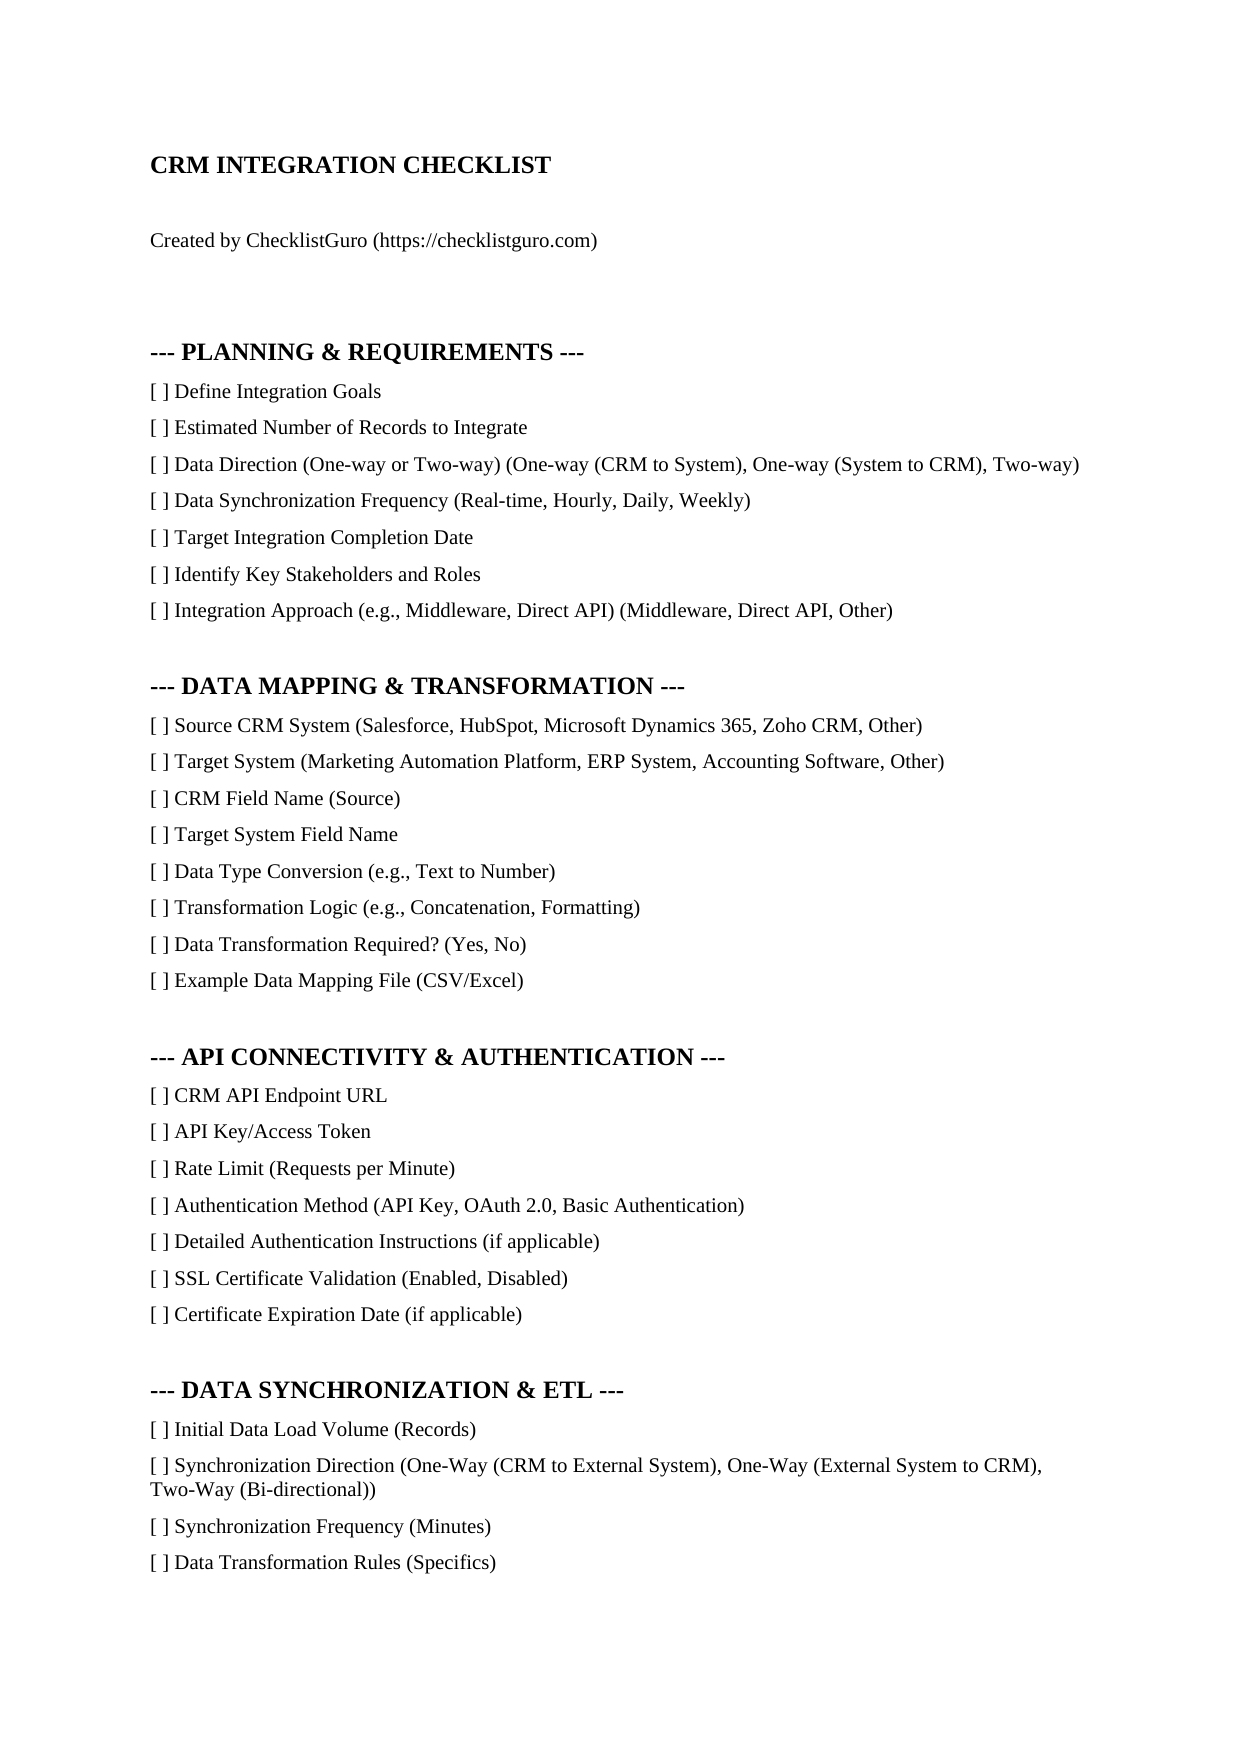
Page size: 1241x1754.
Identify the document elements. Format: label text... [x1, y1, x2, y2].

text [ ] Data Transformation Rules (Specifics) [150, 1550, 1090, 1574]
text [ ] Synchronization Direction (One-Way (CRM to External System), One-Way (External System to CRM), Two-Way (Bi-directional)) [150, 1453, 1090, 1501]
text [ ] Initial Data Load Volume (Records) [150, 1417, 1090, 1441]
text [ ] Target Integration Completion Date [150, 525, 1090, 549]
text [ ] Data Synchronization Frequency (Real-time, Hourly, Daily, Weekly) [150, 488, 1090, 512]
text [ ] Estimated Number of Records to Integrate [150, 415, 1090, 439]
text [ ] CRM Field Name (Source) [150, 786, 1090, 810]
text [ ] Data Direction (One-way or Two-way) (One-way (CRM to System), One-way (System to CRM), Two-way) [150, 452, 1090, 476]
text [ ] SSL Certificate Validation (Enabled, Disabled) [150, 1266, 1090, 1290]
text [ ] Example Data Mapping File (CSV/Excel) [150, 968, 1090, 992]
text [ ] Transformation Logic (e.g., Concatenation, Formatting) [150, 895, 1090, 919]
text CRM INTEGRATION CHECKLIST [150, 150, 1090, 179]
text --- DATA MAPPING & TRANSFORMATION --- [150, 671, 1090, 700]
text [ ] Certificate Expiration Date (if applicable) [150, 1302, 1090, 1326]
text [ ] Define Integration Goals [150, 379, 1090, 403]
text --- PLANNING & REQUIREMENTS --- [150, 337, 1090, 366]
text [ ] Target System (Marketing Automation Platform, ERP System, Accounting Software, Other) [150, 749, 1090, 773]
text --- DATA SYNCHRONIZATION & ETL --- [150, 1375, 1090, 1404]
text [ ] API Key/Access Token [150, 1119, 1090, 1143]
text [ ] CRM API Endpoint URL [150, 1083, 1090, 1107]
text Created by ChecklistGuro (https://checklistguro.com) [150, 228, 1090, 252]
text [ ] Data Type Conversion (e.g., Text to Number) [150, 859, 1090, 883]
text [ ] Rate Limit (Requests per Minute) [150, 1156, 1090, 1180]
text [ ] Target System Field Name [150, 822, 1090, 846]
text [ ] Synchronization Frequency (Minutes) [150, 1514, 1090, 1538]
text --- API CONNECTIVITY & AUTHENTICATION --- [150, 1042, 1090, 1070]
text [ ] Detailed Authentication Instructions (if applicable) [150, 1229, 1090, 1253]
text [ ] Source CRM System (Salesforce, HubSpot, Microsoft Dynamics 365, Zoho CRM, Other) [150, 712, 1090, 737]
text [ ] Identify Key Stakeholders and Roles [150, 562, 1090, 586]
text [ ] Integration Approach (e.g., Middleware, Direct API) (Middleware, Direct API, Other) [150, 598, 1090, 622]
text [ ] Data Transformation Required? (Yes, No) [150, 932, 1090, 956]
text [ ] Authentication Method (API Key, OAuth 2.0, Basic Authentication) [150, 1192, 1090, 1217]
